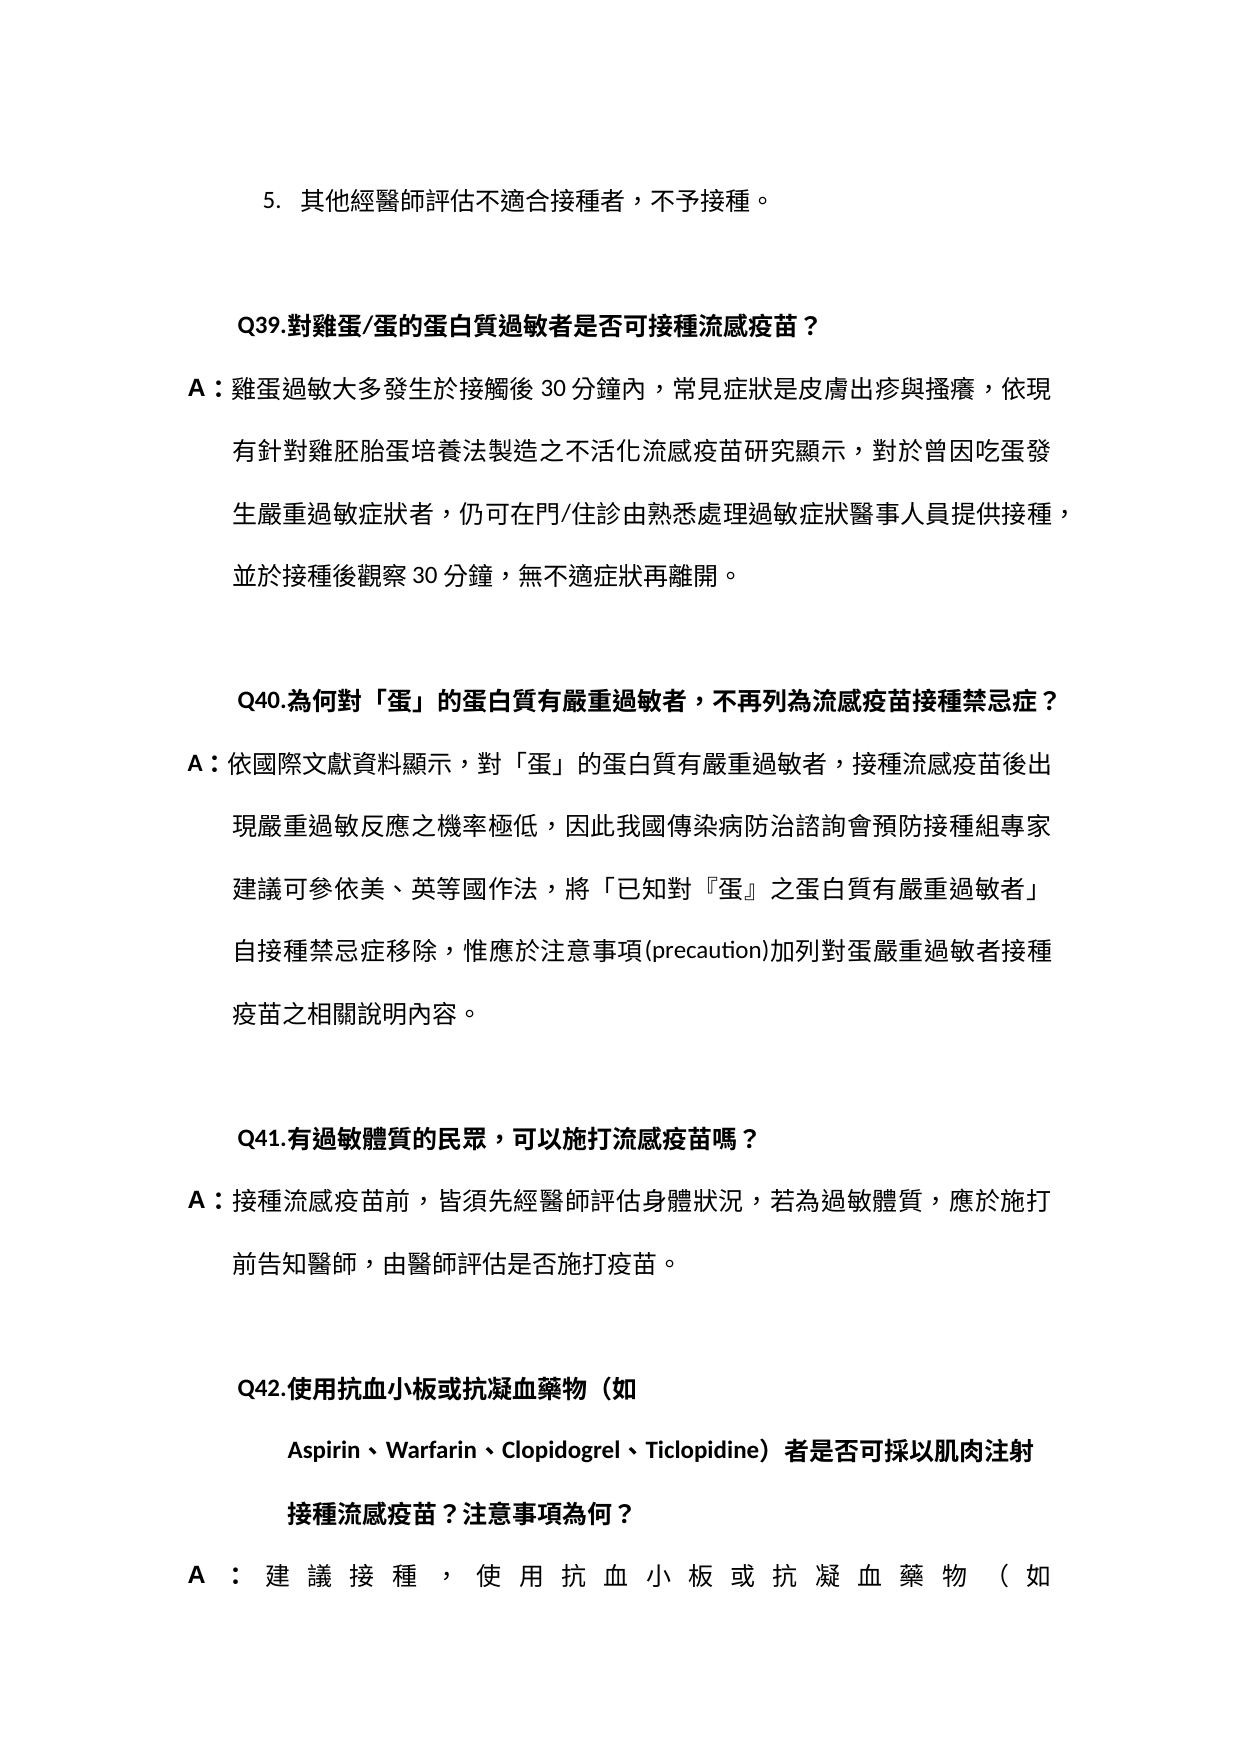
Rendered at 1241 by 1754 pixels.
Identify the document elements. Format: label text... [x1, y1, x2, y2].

text A：依國際文獻資料顯示，對「蛋」的蛋白質有嚴重過敏者，接種流感疫苗後出現嚴重過敏反應之機率極低，因此我國傳染病防治諮詢會預防接種組專家建議可參依美、英等國作法，將「已知對『蛋』之蛋白質有嚴重過敏者」自接種禁忌症移除，惟應於注意事項(precaution)加列對蛋嚴重過敏者接種疫苗之相關說明內容。 [187, 721, 1053, 1033]
list 其他經醫師評估不適合接種者，不予接種。 [262, 158, 1053, 221]
list 對雞蛋/蛋的蛋白質過敏者是否可接種流感疫苗？ [237, 283, 1053, 346]
list 為何對「蛋」的蛋白質有嚴重過敏者，不再列為流感疫苗接種禁忌症？ [237, 658, 1053, 721]
text A：雞蛋過敏大多發生於接觸後30分鐘內，常見症狀是皮膚出疹與搔癢，依現有針對雞胚胎蛋培養法製造之不活化流感疫苗研究顯示，對於曾因吃蛋發生嚴重過敏症狀者，仍可在門/住診由熟悉處理過敏症狀醫事人員提供接種，並於接種後觀察30 分鐘，無不適症狀再離開。 [187, 346, 1053, 596]
text A：接種流感疫苗前，皆須先經醫師評估身體狀況，若為過敏體質，應於施打前告知醫師，由醫師評估是否施打疫苗。 [187, 1158, 1053, 1283]
list 有過敏體質的民眾，可以施打流感疫苗嗎？ [237, 1096, 1053, 1158]
text A：建議接種，使用抗血小板或抗凝血藥物（如 [187, 1533, 1053, 1596]
list 使用抗血小板或抗凝血藥物（如Aspirin、Warfarin、Clopidogrel、Ticlopidine）者是否可採以肌肉注射接種流感疫苗？注意事項為何？ [237, 1346, 1053, 1533]
